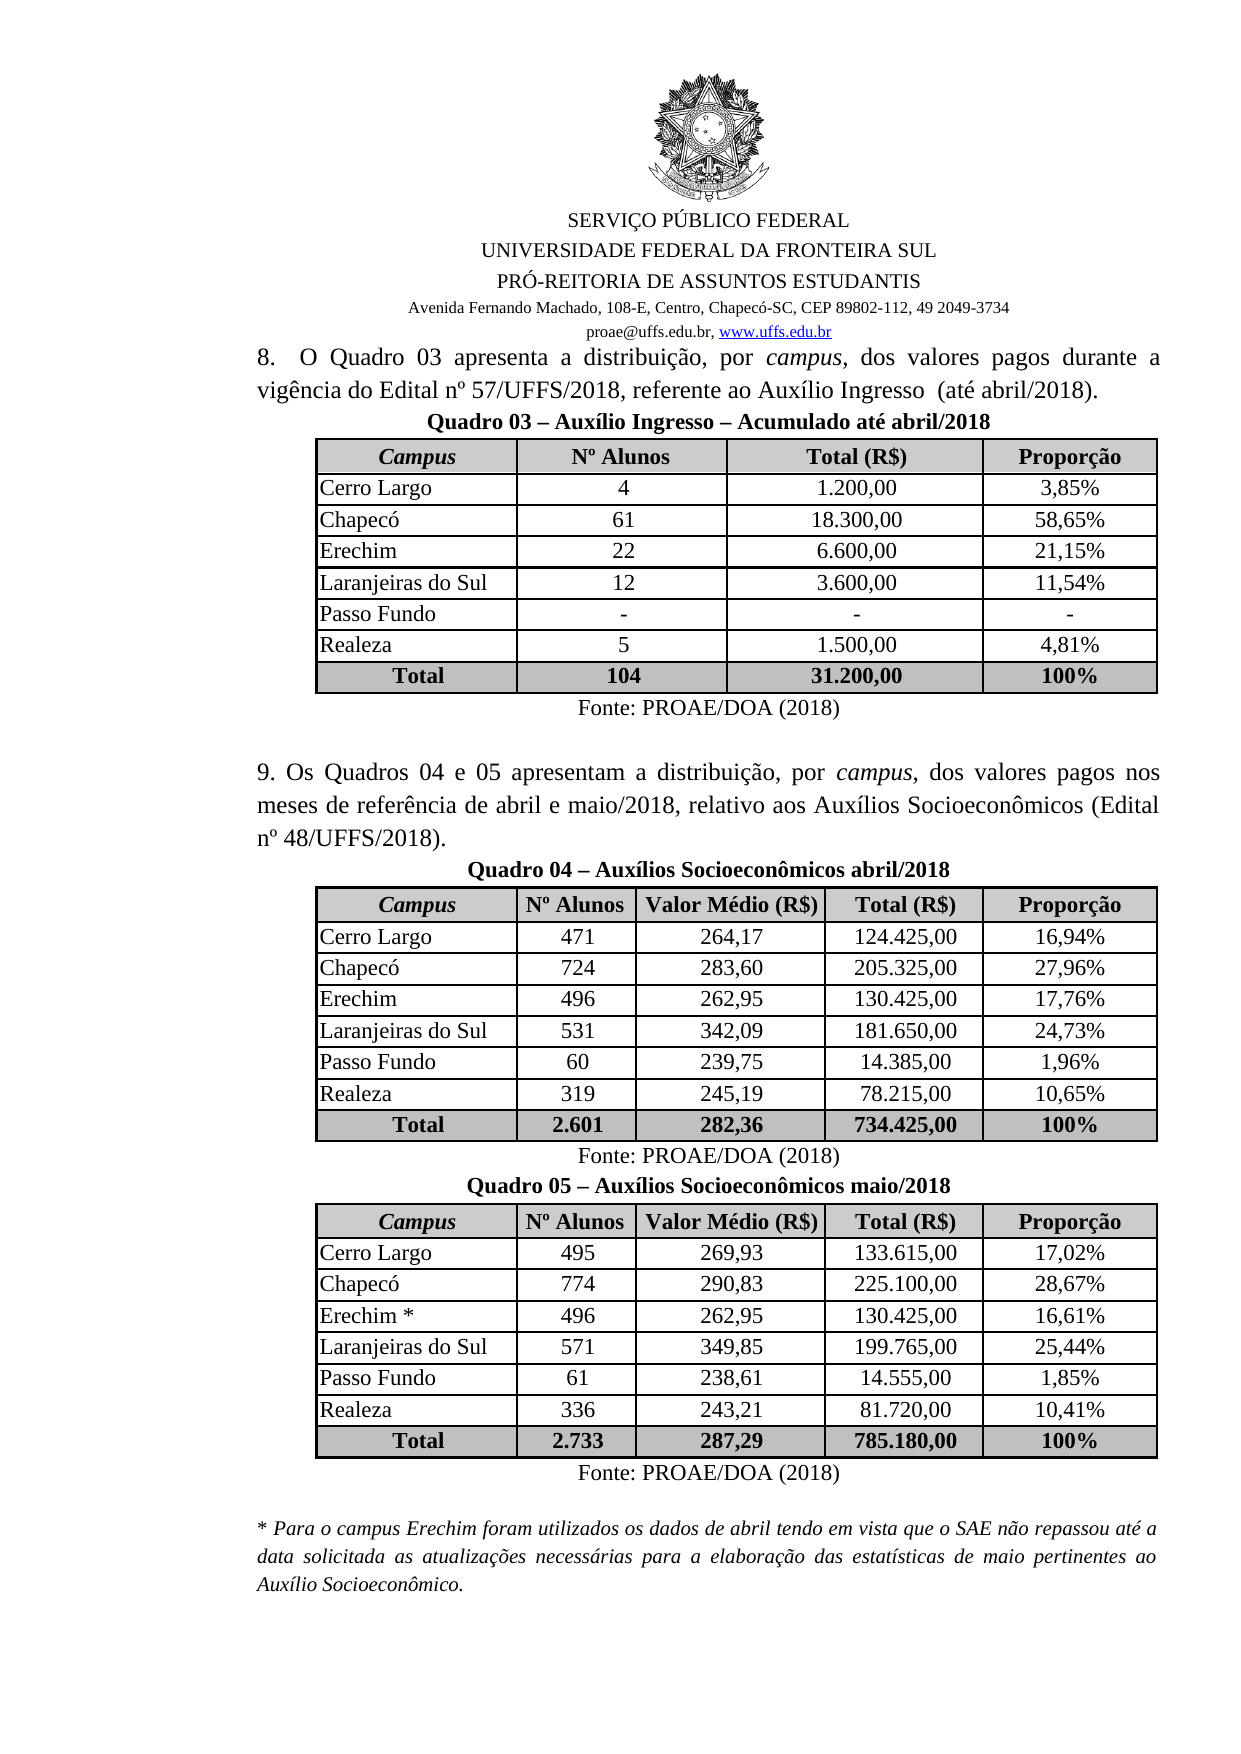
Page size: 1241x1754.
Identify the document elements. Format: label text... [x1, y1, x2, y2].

table_cell 16,94% [984, 923, 1156, 952]
text 9. Os Quadros 04 e 05 apresentam a distribuição, por campus, dos valores pagos nos meses de referência de abril e maio/2018, relativo aos Auxílios Socioeconômicos (Edital nº 48/UFFS/2018). [257, 757, 1161, 852]
text Quadro 03 – Auxílio Ingresso – Acumulado até abril/2018 [257, 408, 1161, 434]
table_cell 81.720,00 [826, 1396, 982, 1425]
table_cell 785.180,00 [826, 1427, 982, 1456]
table_cell 4 [518, 475, 726, 504]
table_cell 10,65% [984, 1080, 1156, 1109]
table_cell 724 [518, 954, 635, 983]
table_cell Chapecó [318, 506, 516, 535]
text Fonte: PROAE/DOA (2018) [257, 1458, 1161, 1485]
table_cell 287,29 [637, 1427, 824, 1456]
table_cell Cerro Largo [318, 1239, 516, 1268]
table_cell 336 [518, 1396, 635, 1425]
table_cell 124.425,00 [826, 923, 982, 952]
table_cell Chapecó [318, 954, 516, 983]
table_cell 774 [518, 1270, 635, 1300]
table_header Nº Alunos [518, 1205, 635, 1237]
table_cell 61 [518, 1365, 635, 1394]
table_cell 28,67% [984, 1270, 1156, 1300]
table_cell 3,85% [984, 475, 1156, 504]
text Fonte: PROAE/DOA (2018) [257, 694, 1161, 720]
table_cell 262,95 [637, 1302, 824, 1331]
table_cell 243,21 [637, 1396, 824, 1425]
table_cell Laranjeiras do Sul [318, 1333, 516, 1362]
table_cell Erechim * [318, 1302, 516, 1331]
table_cell 495 [518, 1239, 635, 1268]
table_cell 262,95 [637, 986, 824, 1015]
table_cell 734.425,00 [826, 1111, 982, 1140]
table_cell Total [318, 1111, 516, 1140]
table_cell 58,65% [984, 506, 1156, 535]
table_cell 1,85% [984, 1365, 1156, 1394]
table_cell 2.733 [518, 1427, 635, 1456]
table_cell 269,93 [637, 1239, 824, 1268]
table_cell 239,75 [637, 1048, 824, 1077]
table_cell 264,17 [637, 923, 824, 952]
table_cell 17,02% [984, 1239, 1156, 1268]
table_cell - [518, 600, 726, 629]
table_cell 471 [518, 923, 635, 952]
table_cell Cerro Largo [318, 475, 516, 504]
table_cell 16,61% [984, 1302, 1156, 1331]
table_cell 283,60 [637, 954, 824, 983]
table_cell 225.100,00 [826, 1270, 982, 1300]
table_cell Laranjeiras do Sul [318, 569, 516, 598]
table_cell 25,44% [984, 1333, 1156, 1362]
table_cell 349,85 [637, 1333, 824, 1362]
table_cell 5 [518, 631, 726, 661]
text Fonte: PROAE/DOA (2018) [257, 1142, 1161, 1169]
table_cell Laranjeiras do Sul [318, 1017, 516, 1046]
table_cell 17,76% [984, 986, 1156, 1015]
text Quadro 05 – Auxílios Socioeconômicos maio/2018 [257, 1172, 1161, 1199]
table_cell 496 [518, 986, 635, 1015]
table_cell 24,73% [984, 1017, 1156, 1046]
table_header Total (R$) [728, 440, 982, 472]
table_cell 1.200,00 [728, 475, 982, 504]
table_header Valor Médio (R$) [637, 889, 824, 921]
table_header Campus [318, 440, 516, 472]
table_header Total (R$) [826, 1205, 982, 1237]
table_cell 100% [984, 1111, 1156, 1140]
table_header Total (R$) [826, 889, 982, 921]
table_cell Erechim [318, 986, 516, 1015]
table_cell Passo Fundo [318, 600, 516, 629]
table_cell 21,15% [984, 537, 1156, 566]
table_cell 31.200,00 [728, 663, 982, 692]
table_cell 133.615,00 [826, 1239, 982, 1268]
table_cell Chapecó [318, 1270, 516, 1300]
table_header Campus [318, 889, 516, 921]
table_cell Erechim [318, 537, 516, 566]
table_cell 27,96% [984, 954, 1156, 983]
table_cell 342,09 [637, 1017, 824, 1046]
table_cell 100% [984, 663, 1156, 692]
table_cell 531 [518, 1017, 635, 1046]
text 8. O Quadro 03 apresenta a distribuição, por campus, dos valores pagos durante a vigência do Edital nº 57/UFFS/2018, referente ao Auxílio Ingresso (até abril/2018). [257, 342, 1161, 404]
table_cell 130.425,00 [826, 1302, 982, 1331]
table_cell 3.600,00 [728, 569, 982, 598]
table_header Valor Médio (R$) [637, 1205, 824, 1237]
table_cell 10,41% [984, 1396, 1156, 1425]
table_cell Passo Fundo [318, 1365, 516, 1394]
table_cell Realeza [318, 631, 516, 661]
table_header Nº Alunos [518, 440, 726, 472]
table_header Proporção [984, 1205, 1156, 1237]
table_cell 100% [984, 1427, 1156, 1456]
table_cell 4,81% [984, 631, 1156, 661]
table_header Proporção [984, 440, 1156, 472]
table_cell - [984, 600, 1156, 629]
table_cell 282,36 [637, 1111, 824, 1140]
table_cell 199.765,00 [826, 1333, 982, 1362]
table_cell 61 [518, 506, 726, 535]
table_cell Passo Fundo [318, 1048, 516, 1077]
table_cell 496 [518, 1302, 635, 1331]
table_cell 181.650,00 [826, 1017, 982, 1046]
table_cell 104 [518, 663, 726, 692]
table_cell 1,96% [984, 1048, 1156, 1077]
table_cell 130.425,00 [826, 986, 982, 1015]
table_header Nº Alunos [518, 889, 635, 921]
table_cell 1.500,00 [728, 631, 982, 661]
table_cell 245,19 [637, 1080, 824, 1109]
table_cell 14.385,00 [826, 1048, 982, 1077]
table_cell 11,54% [984, 569, 1156, 598]
table_cell 6.600,00 [728, 537, 982, 566]
table_cell Realeza [318, 1396, 516, 1425]
table_cell 14.555,00 [826, 1365, 982, 1394]
table_header Campus [318, 1205, 516, 1237]
table_cell 12 [518, 569, 726, 598]
table_cell 238,61 [637, 1365, 824, 1394]
table_cell 78.215,00 [826, 1080, 982, 1109]
table_cell 22 [518, 537, 726, 566]
table_cell 319 [518, 1080, 635, 1109]
table_cell 571 [518, 1333, 635, 1362]
table_cell 2.601 [518, 1111, 635, 1140]
text * Para o campus Erechim foram utilizados os dados de abril tendo em vista que o SAE não repassou até a data solicitada as atualizações necessárias para a elaboração das estatísticas de maio pertinentes ao Auxílio Socioeconômico. [257, 1516, 1161, 1596]
table_cell 205.325,00 [826, 954, 982, 983]
text Quadro 04 – Auxílios Socioeconômicos abril/2018 [257, 856, 1161, 883]
table_cell 18.300,00 [728, 506, 982, 535]
table_header Proporção [984, 889, 1156, 921]
table_cell - [728, 600, 982, 629]
table_cell Total [318, 1427, 516, 1456]
table_cell 60 [518, 1048, 635, 1077]
table_cell Total [318, 663, 516, 692]
table_cell Cerro Largo [318, 923, 516, 952]
table_cell 290,83 [637, 1270, 824, 1300]
table_cell Realeza [318, 1080, 516, 1109]
